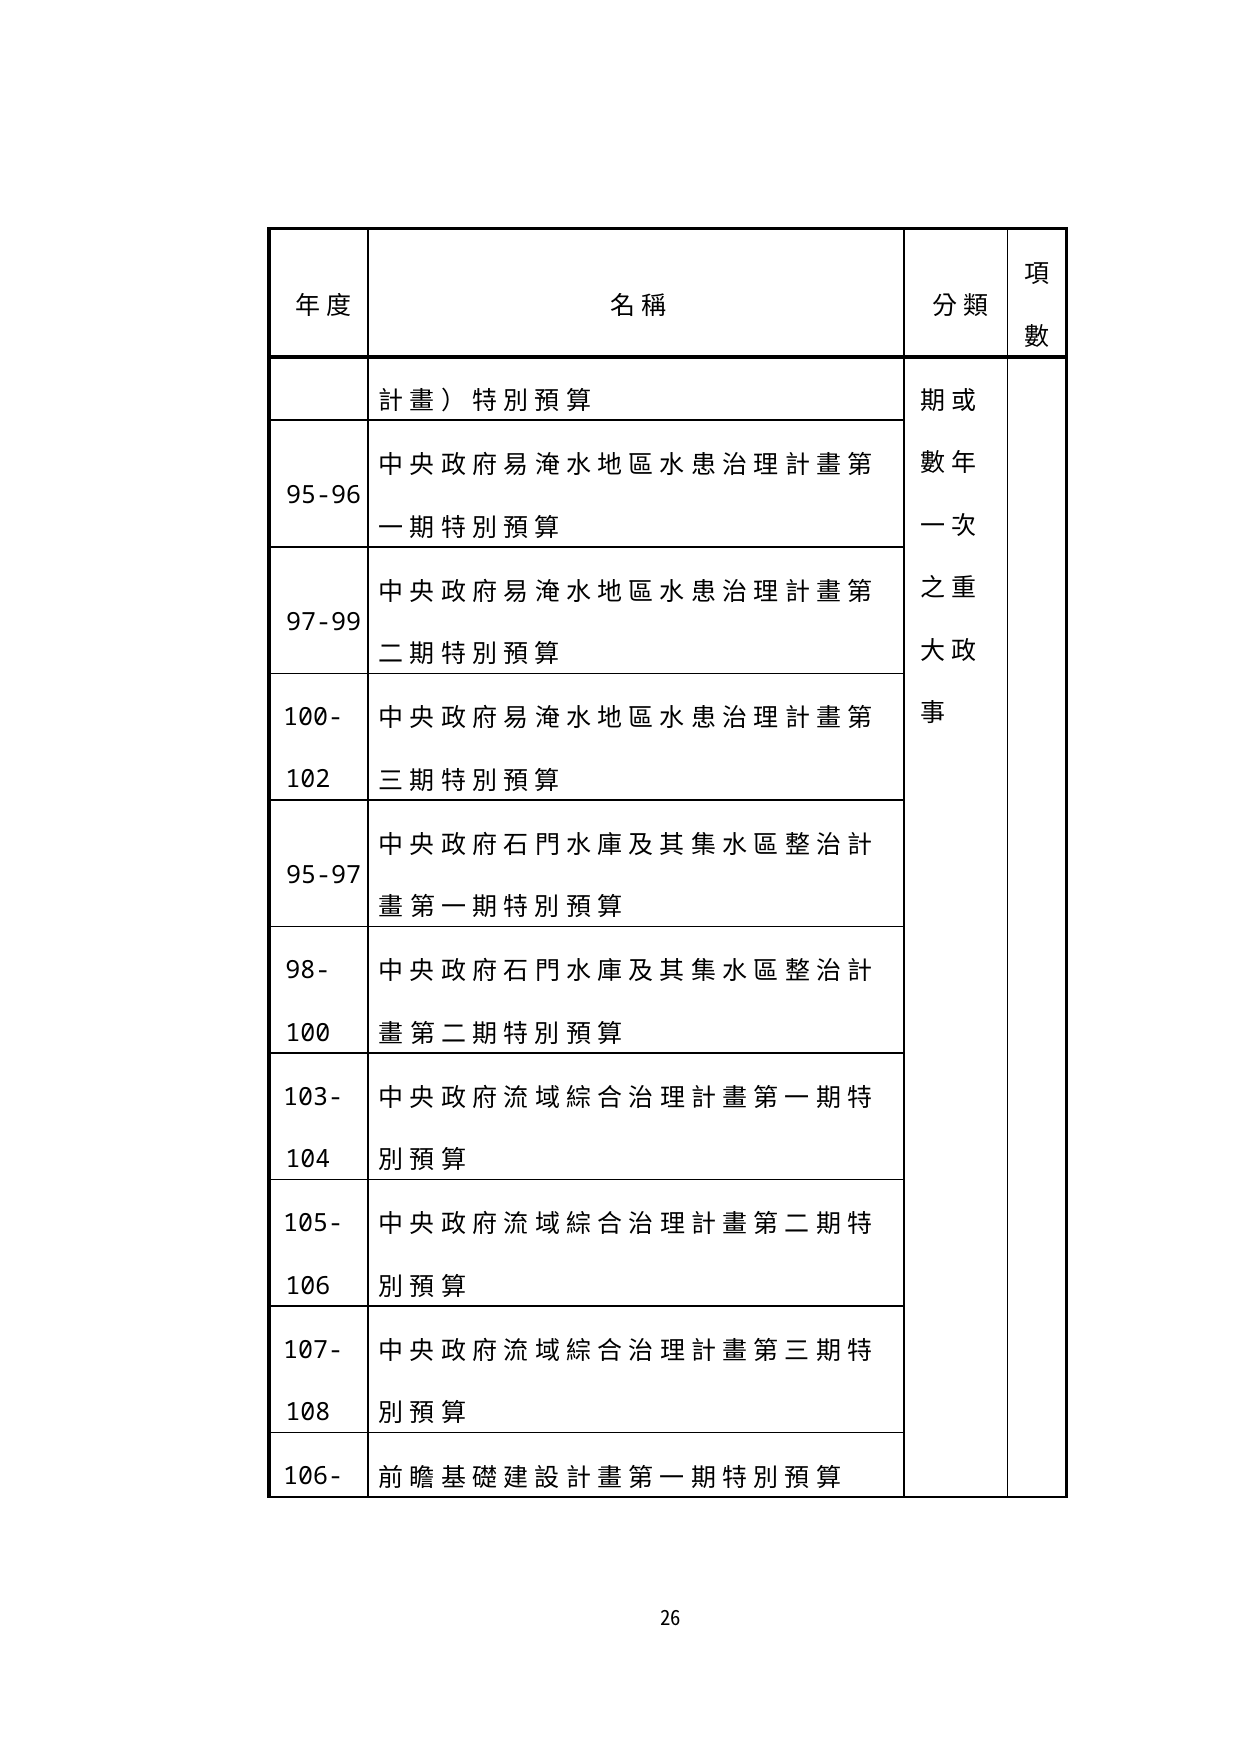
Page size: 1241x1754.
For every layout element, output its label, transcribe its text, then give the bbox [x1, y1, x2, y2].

table_cell 中央政府流域綜合治理計畫第三期特別預算 [369, 1307, 903, 1432]
table_cell 95-96 [271, 421, 367, 546]
table_cell [271, 359, 367, 419]
table_cell 中央政府易淹水地區水患治理計畫第一期特別預算 [369, 421, 903, 546]
table_cell 計畫）特別預算 [369, 359, 903, 419]
table_cell 98-100 [271, 927, 367, 1052]
table_cell 期或數年一次之重大政事 [905, 359, 1007, 1496]
table_cell [1008, 359, 1065, 1496]
table_cell 中央政府流域綜合治理計畫第一期特別預算 [369, 1054, 903, 1179]
table_header 年度 [271, 230, 367, 355]
table_cell 前瞻基礎建設計畫第一期特別預算 [369, 1433, 903, 1496]
table_cell 中央政府石門水庫及其集水區整治計畫第二期特別預算 [369, 927, 903, 1052]
table_cell 中央政府流域綜合治理計畫第二期特別預算 [369, 1180, 903, 1305]
table_cell 106- [271, 1433, 367, 1496]
table_header 項數 [1008, 230, 1065, 355]
table_cell 中央政府石門水庫及其集水區整治計畫第一期特別預算 [369, 801, 903, 926]
table_cell 95-97 [271, 801, 367, 926]
table_cell 103-104 [271, 1054, 367, 1179]
table_cell 100-102 [271, 674, 367, 799]
table_cell 中央政府易淹水地區水患治理計畫第二期特別預算 [369, 548, 903, 672]
table_header 分類 [905, 230, 1007, 355]
table_header 名稱 [369, 230, 903, 355]
table_cell 中央政府易淹水地區水患治理計畫第三期特別預算 [369, 674, 903, 799]
table_cell 105-106 [271, 1180, 367, 1305]
table_cell 107-108 [271, 1307, 367, 1432]
table_cell 97-99 [271, 548, 367, 672]
